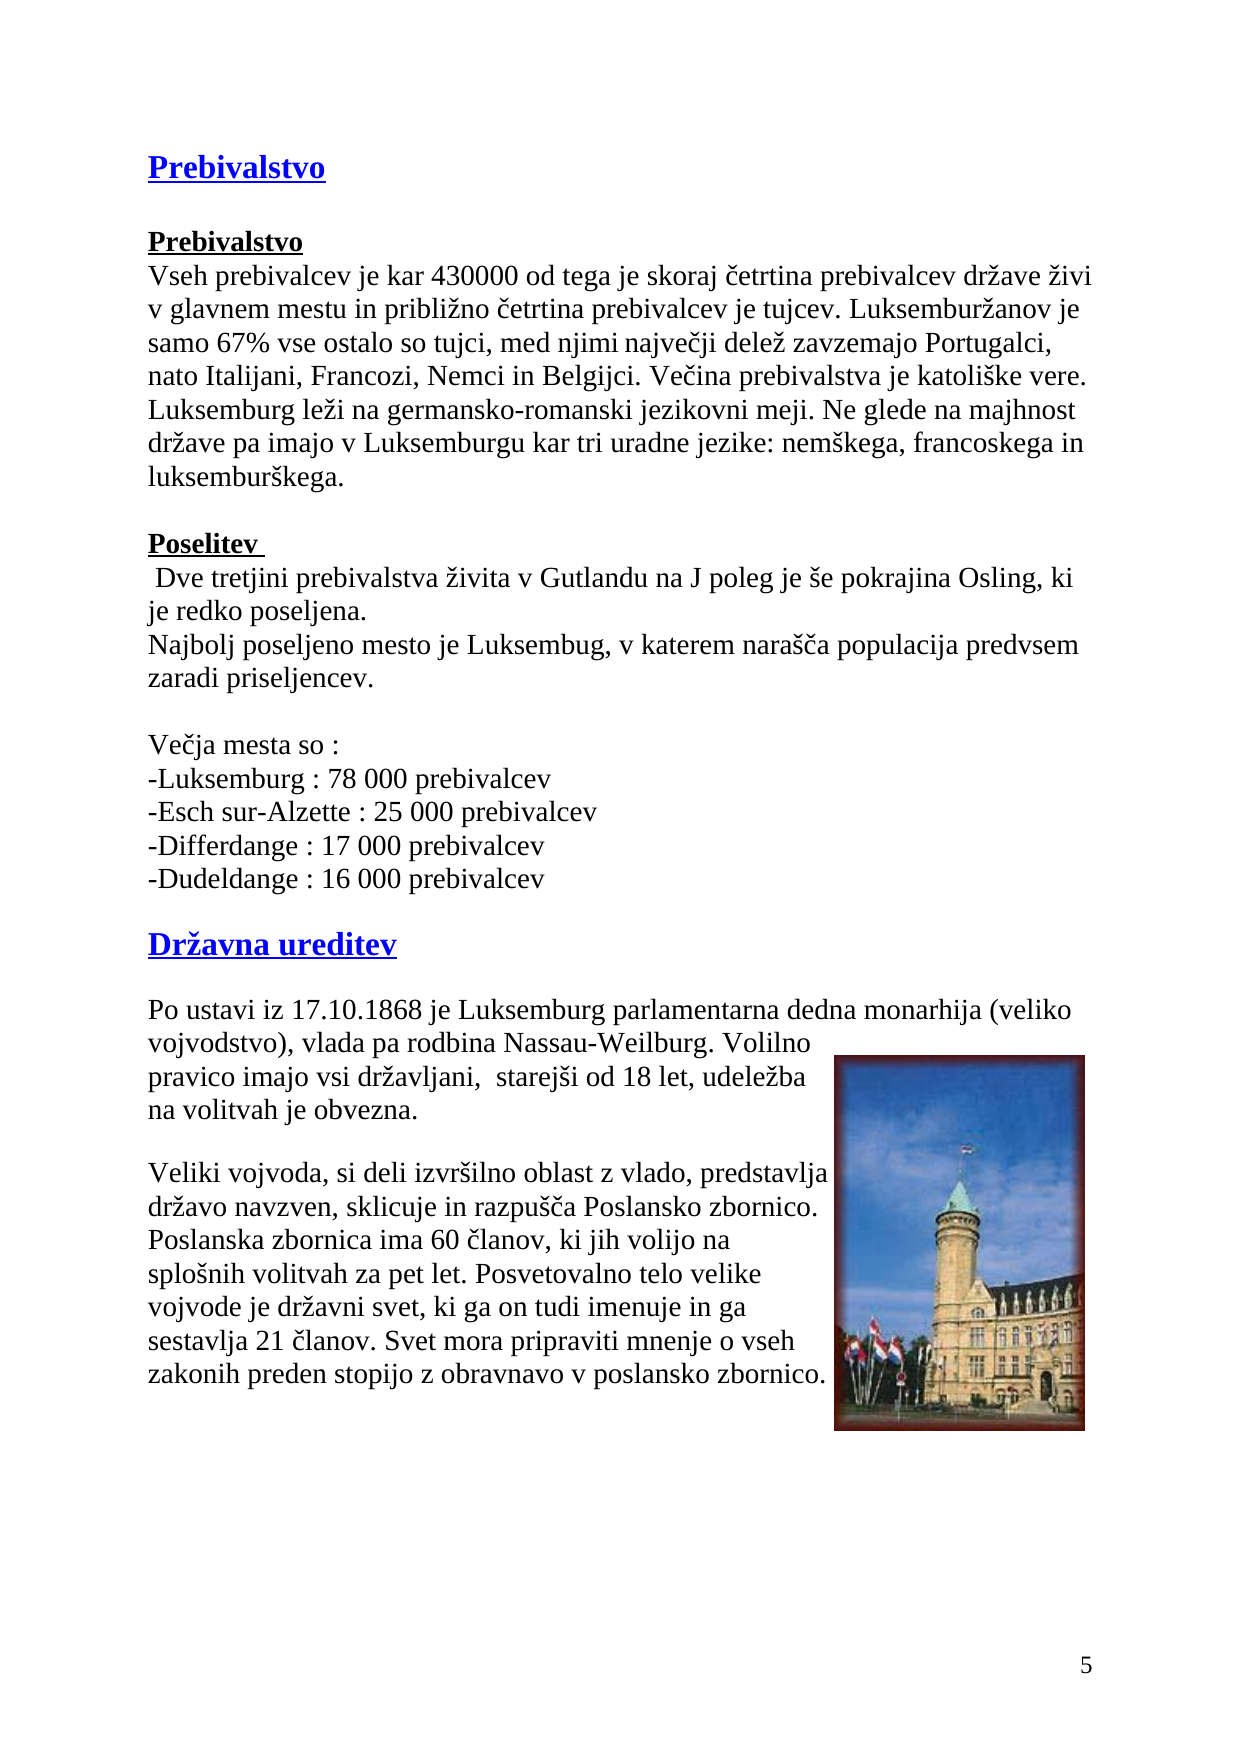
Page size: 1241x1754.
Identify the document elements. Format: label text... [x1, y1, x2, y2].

text Poselitev [148, 526, 1093, 560]
text Najbolj poseljeno mesto je Luksembug, v katerem narašča populacija predvsem zaradi priseljencev. [148, 627, 1093, 694]
text Veliki vojvoda, si deli izvršilno oblast z vlado, predstavlja državo navzven, sklicuje in razpušča Poslansko zbornico. Poslanska zbornica ima 60 članov, ki jih volijo na splošnih volitvah za pet let. Posvetovalno telo velike vojvode je državni svet, ki ga on tudi imenuje in ga sestavlja 21 članov. Svet mora pripraviti mnenje o vseh zakonih preden stopijo z obravnavo v poslansko zbornico. [148, 1155, 834, 1390]
text Po ustavi iz 17.10.1868 je Luksemburg parlamentarna dedna monarhija (veliko vojvodstvo), vlada pa rodbina Nassau-Weilburg. Volilno pravico imajo vsi državljani, starejši od 18 let, udeležba na volitvah je obvezna. [148, 992, 1093, 1126]
text -Dudeldange : 16 000 prebivalcev [148, 862, 1093, 895]
text Večja mesta so : -Luksemburg : 78 000 prebivalcev [148, 727, 1093, 794]
text Prebivalstvo [148, 148, 1093, 186]
text Prebivalstvo Vseh prebivalcev je kar 430000 od tega je skoraj četrtina prebivalcev države živi v glavnem mestu in približno četrtina prebivalcev je tujcev. Luksemburžanov je samo 67% vse ostalo so tujci, med njimi največji delež zavzemajo Portugalci, nato Italijani, Francozi, Nemci in Belgijci. Večina prebivalstva je katoliške vere. Luksemburg leži na germansko-romanski jezikovni meji. Ne glede na majhnost države pa imajo v Luksemburgu kar tri uradne jezike: nemškega, francoskega in luksemburškega. [148, 224, 1093, 493]
text -Esch sur-Alzette : 25 000 prebivalcev [148, 794, 1093, 828]
text Državna ureditev [148, 924, 1093, 963]
text -Differdange : 17 000 prebivalcev [148, 828, 1093, 862]
text Dve tretjini prebivalstva živita v Gutlandu na J poleg je še pokrajina Osling, ki je redko poseljena. [148, 560, 1093, 627]
picture [834, 1055, 1085, 1431]
